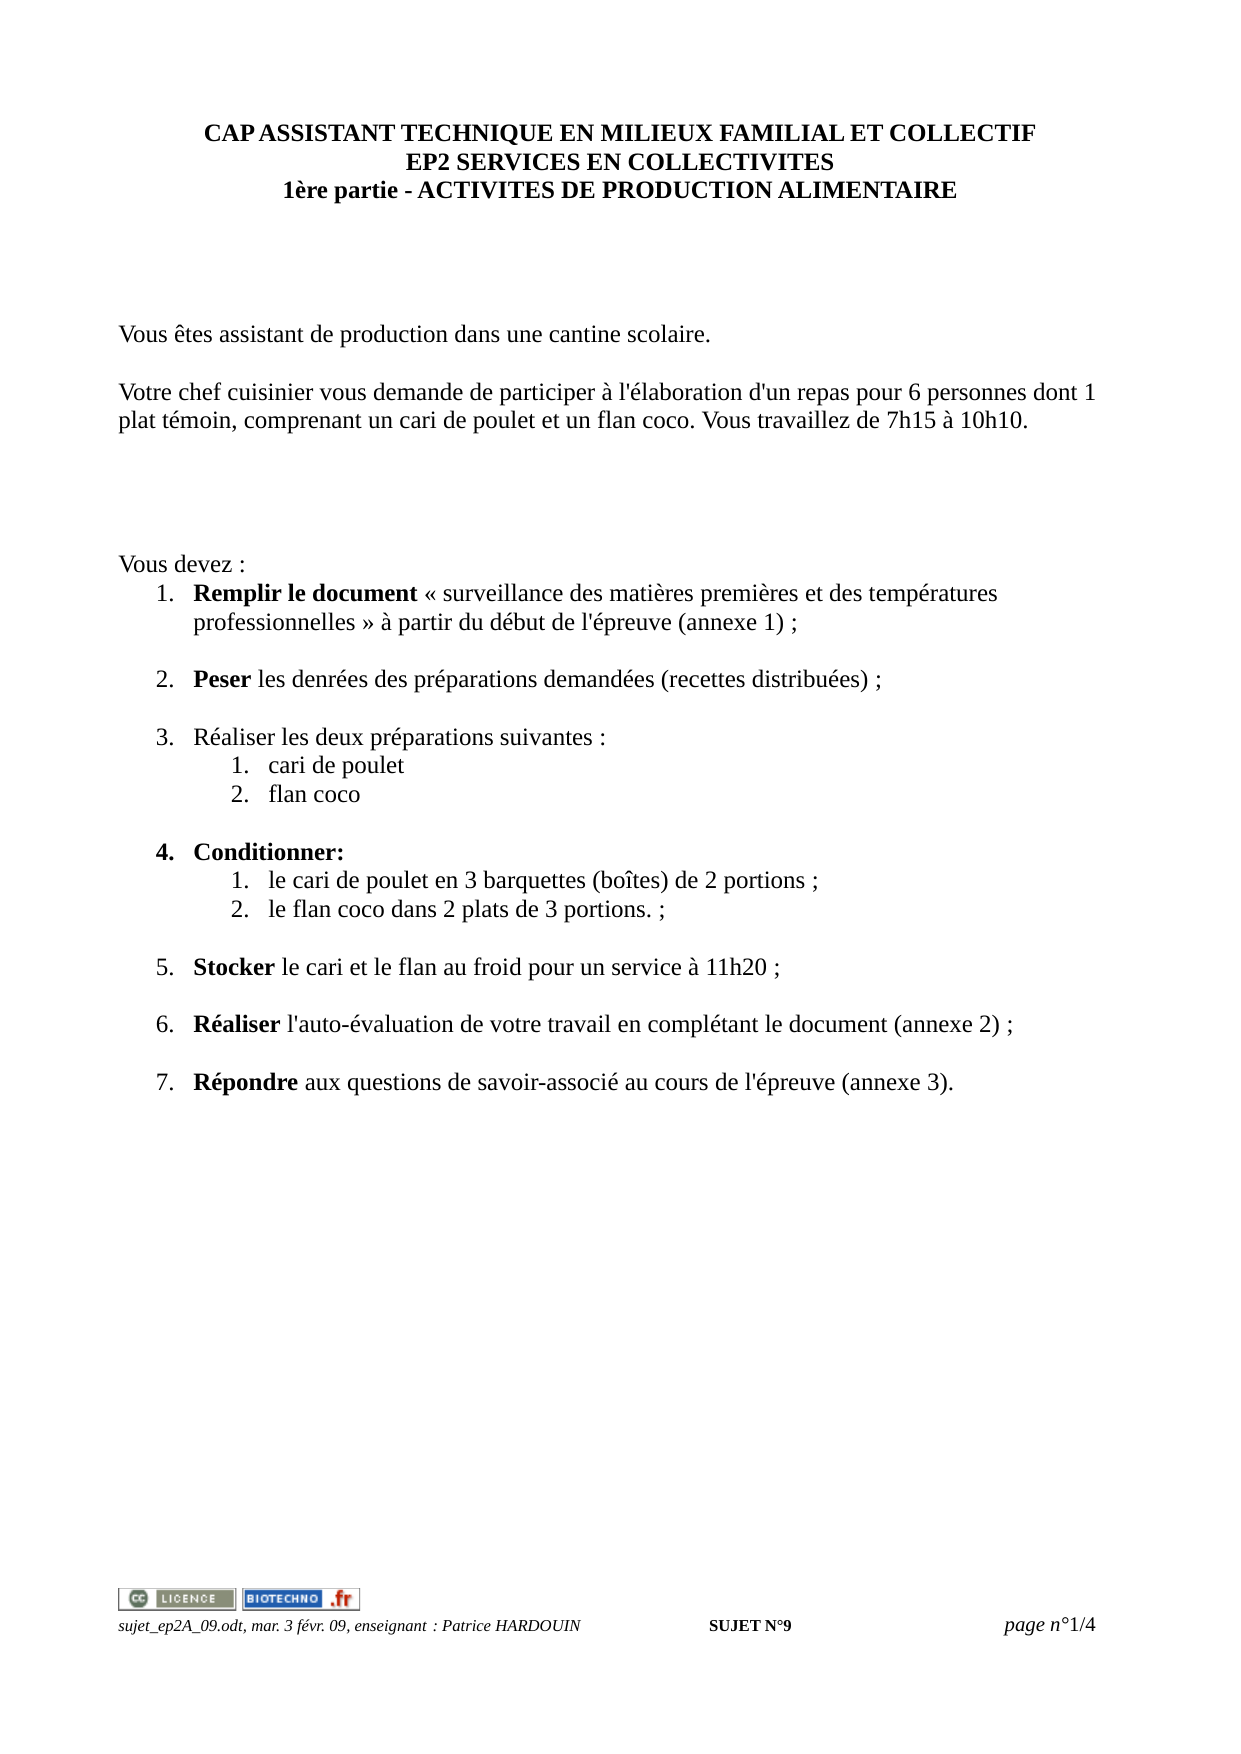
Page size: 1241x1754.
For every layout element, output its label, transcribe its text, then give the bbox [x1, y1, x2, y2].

list Réaliser les deux préparations suivantes : [156, 722, 1122, 751]
list cari de poulet [231, 751, 1122, 779]
list Peser les denrées des préparations demandées (recettes distribuées) ; [156, 664, 1122, 693]
text Votre chef cuisinier vous demande de participer à l'élaboration d'un repas pour 6 personnes dont 1 plat témoin, comprenant un cari de poulet et un flan coco. Vous travaillez de 7h15 à 10h10. [118, 377, 1122, 434]
list Conditionner: [156, 837, 1122, 866]
text EP2 SERVICES EN COLLECTIVITES [118, 147, 1122, 176]
text Vous êtes assistant de production dans une cantine scolaire. [118, 319, 1122, 348]
list le flan coco dans 2 plats de 3 portions. ; [231, 894, 1122, 923]
list flan coco [231, 779, 1122, 808]
list Réaliser l'auto-évaluation de votre travail en complétant le document (annexe 2) ; [156, 1009, 1122, 1038]
picture [118, 1588, 237, 1611]
list Répondre aux questions de savoir-associé au cours de l'épreuve (annexe 3). [156, 1067, 1122, 1096]
text 1ère partie - ACTIVITES DE PRODUCTION ALIMENTAIRE [118, 176, 1122, 204]
text Vous devez : [118, 549, 1122, 578]
list le cari de poulet en 3 barquettes (boîtes) de 2 portions ; [231, 866, 1122, 894]
list Stocker le cari et le flan au froid pour un service à 11h20 ; [156, 952, 1122, 981]
picture [242, 1588, 361, 1611]
text CAP ASSISTANT TECHNIQUE EN MILIEUX FAMILIAL ET COLLECTIF [118, 118, 1122, 147]
list Remplir le document « surveillance des matières premières et des températures professionnelles » à partir du début de l'épreuve (annexe 1) ; [156, 578, 1122, 636]
